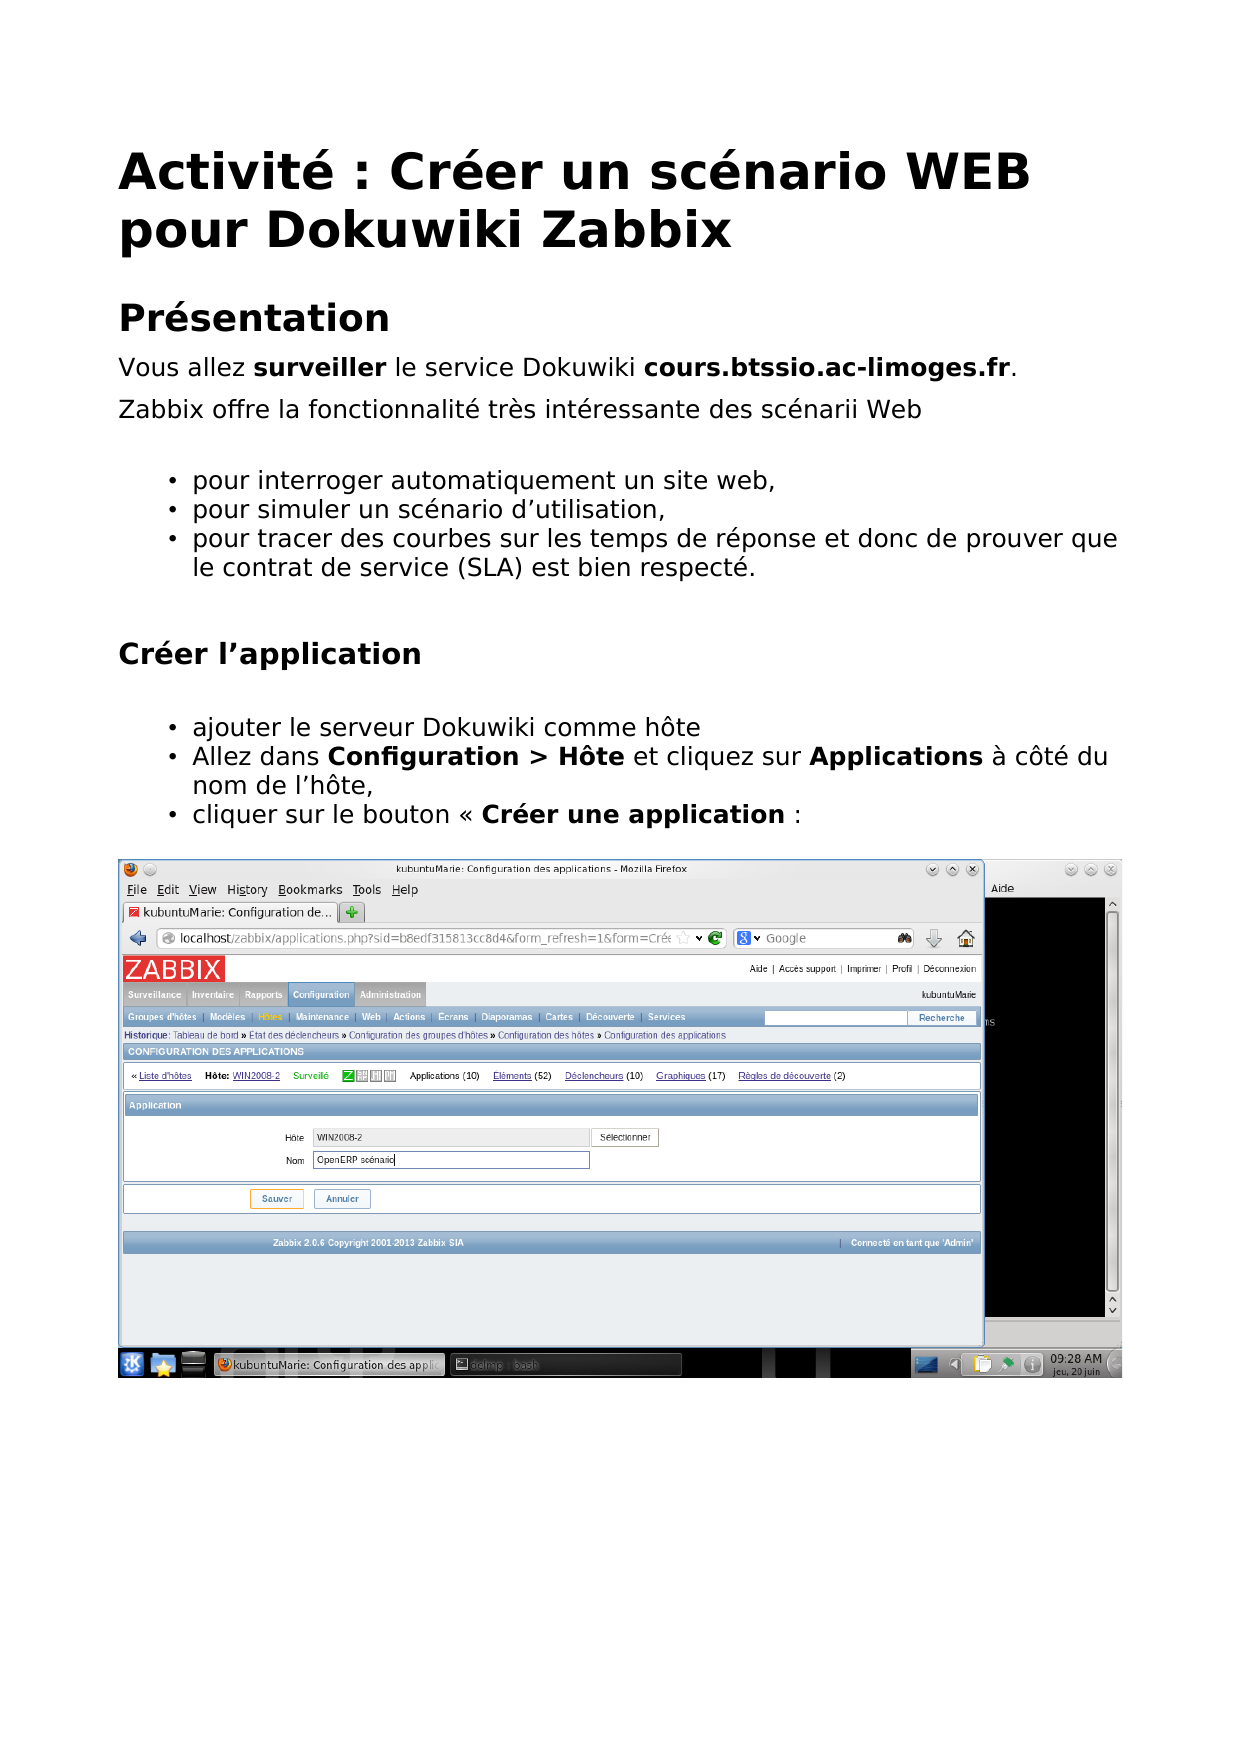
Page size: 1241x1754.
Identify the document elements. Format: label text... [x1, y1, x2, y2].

list pour simuler un scénario d’utilisation, [177, 495, 1122, 524]
list Allez dans Configuration > Hôte et cliquez sur Applications à côté du nom de l’hôte, [177, 742, 1122, 801]
text Vous allez surveiller le service Dokuwiki cours.btssio.ac-limoges.fr. [118, 353, 1122, 382]
subtitle Activité : Créer un scénario WEB pour Dokuwiki Zabbix [118, 143, 1122, 259]
list ajouter le serveur Dokuwiki comme hôte [177, 713, 1122, 742]
subtitle Présentation [118, 297, 1122, 341]
list pour interroger automatiquement un site web, [177, 466, 1122, 495]
list cliquer sur le bouton « Créer une application : [177, 801, 1122, 830]
text Zabbix offre la fonctionnalité très intéressante des scénarii Web [118, 395, 1122, 424]
subtitle Créer l’application [118, 637, 1122, 671]
picture [118, 859, 1123, 1378]
list pour tracer des courbes sur les temps de réponse et donc de prouver que le contrat de service (SLA) est bien respecté. [177, 524, 1122, 583]
